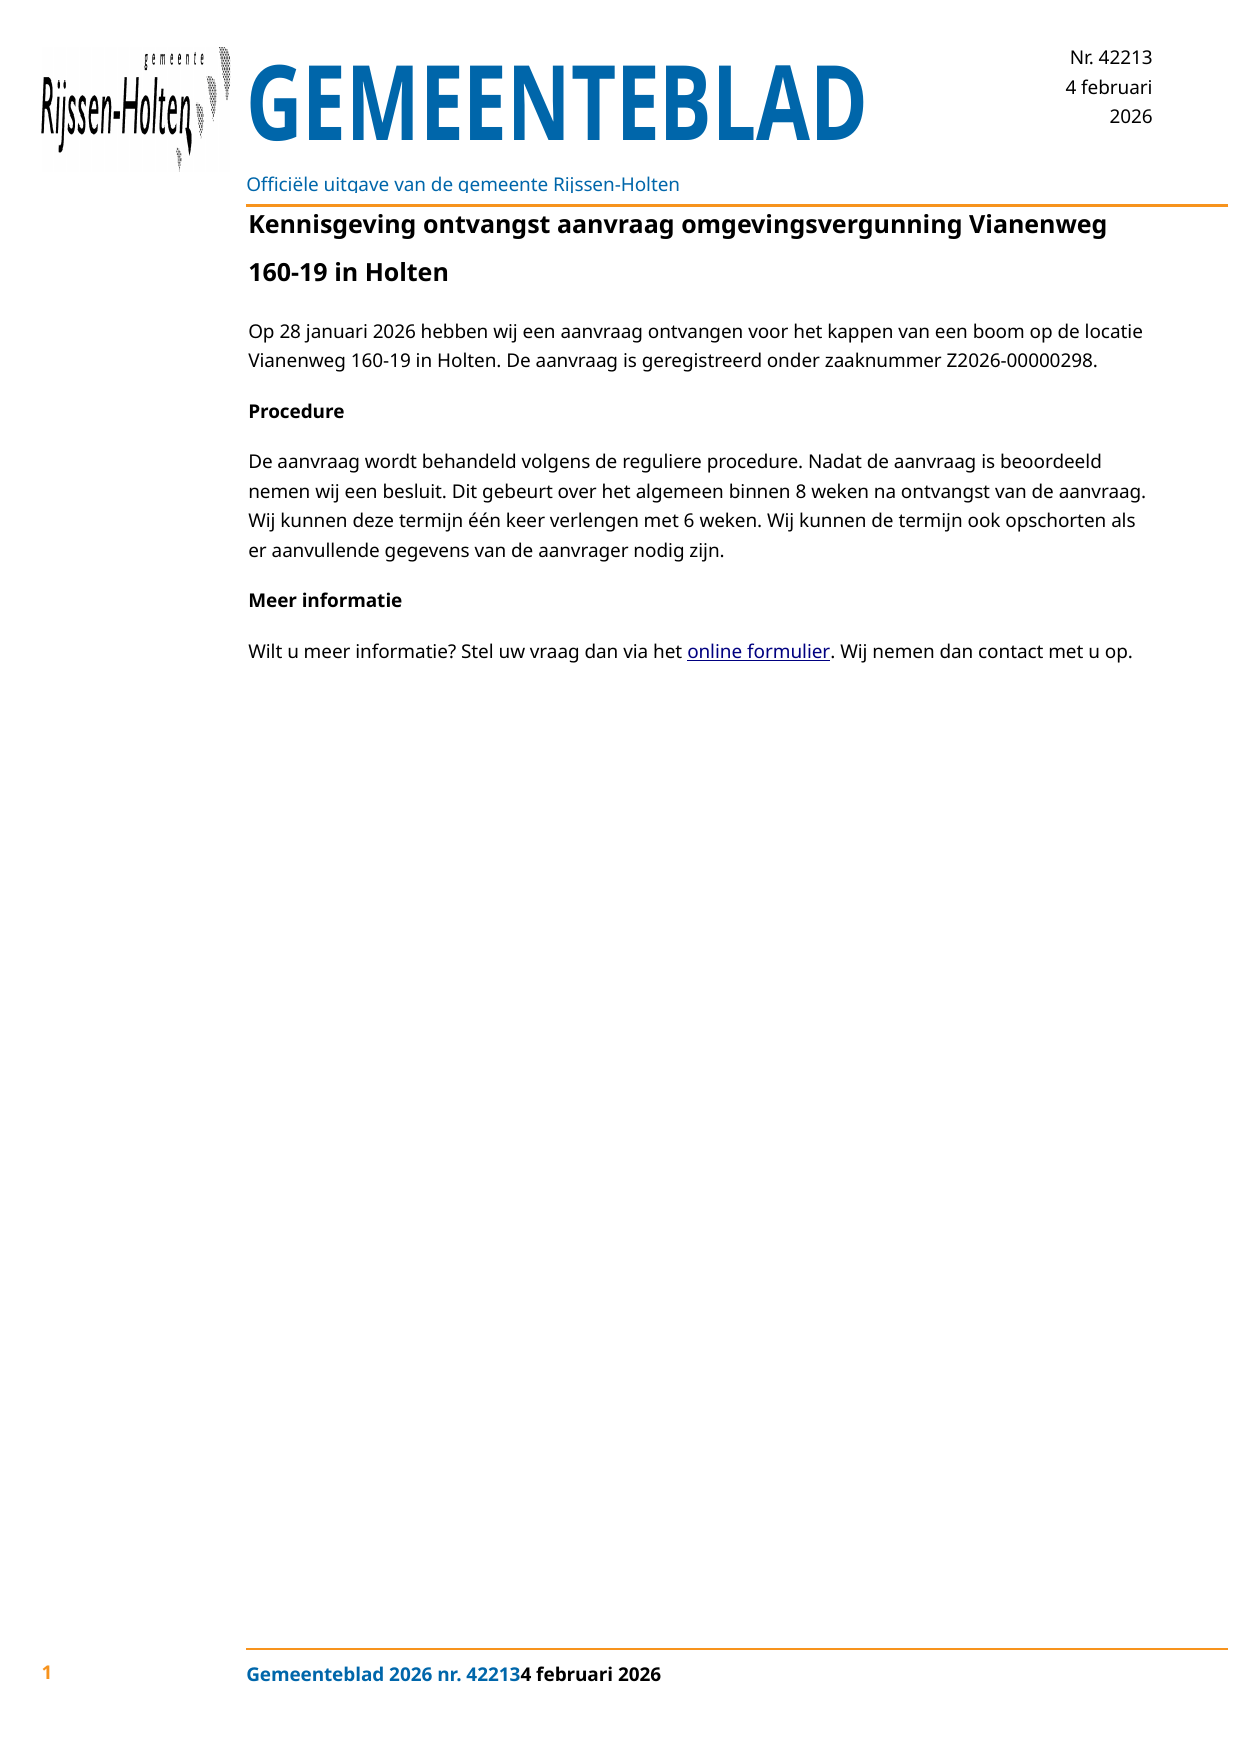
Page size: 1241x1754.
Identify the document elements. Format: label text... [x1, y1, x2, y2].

text Wilt u meer informatie? Stel uw vraag dan via het online formulier. Wij nemen dan contact met u op. [248, 638, 1152, 664]
text Meer informatie [248, 587, 1152, 613]
text Op 28 januari 2026 hebben wij een aanvraag ontvangen voor het kappen van een boom op de locatie Vianenweg 160-19 in Holten. De aanvraag is geregistreerd onder zaaknummer Z2026-00000298. [248, 318, 1152, 373]
text Procedure [248, 398, 1152, 424]
text De aanvraag wordt behandeld volgens de reguliere procedure. Nadat de aanvraag is beoordeeld nemen wij een besluit. Dit gebeurt over het algemeen binnen 8 weken na ontvangst van de aanvraag. Wij kunnen deze termijn één keer verlengen met 6 weken. Wij kunnen de termijn ook opschorten als er aanvullende gegevens van de aanvrager nodig zijn. [248, 448, 1152, 563]
picture [41, 47, 231, 172]
text Kennisgeving ontvangst aanvraag omgevingsvergunning Vianenweg 160-19 in Holten [248, 207, 1152, 288]
